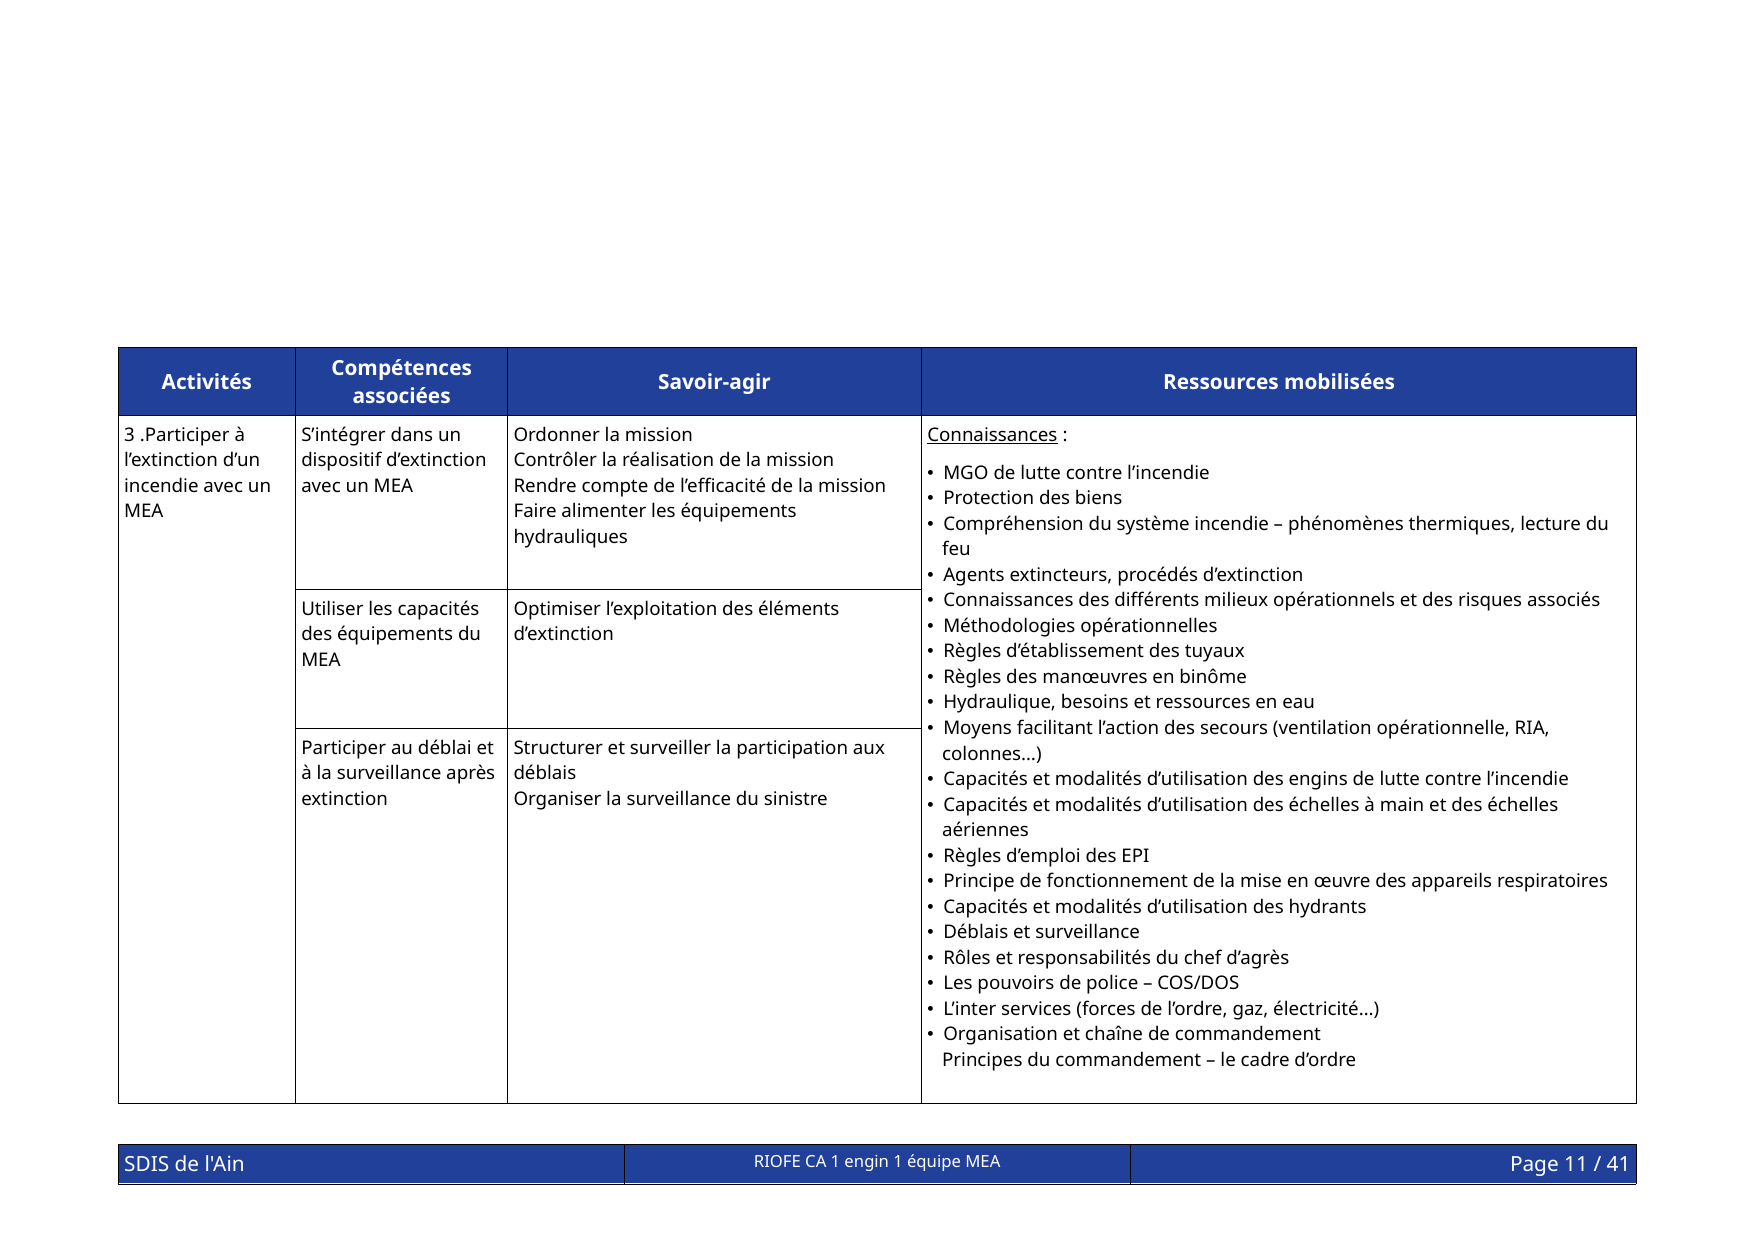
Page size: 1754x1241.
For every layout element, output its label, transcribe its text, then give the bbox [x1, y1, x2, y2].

table_cell Participer au déblai et à la surveillance après extinction [296, 729, 507, 1103]
table_cell Utiliser les capacités des équipements du MEA [296, 590, 507, 728]
table_cell Optimiser l’exploitation des éléments d’extinction [508, 590, 921, 728]
table_cell Connaissances : MGO de lutte contre l’incendie Protection des biens Compréhension du système incendie – phénomènes thermiques, lecture du feu Agents extincteurs, procédés d’extinction Connaissances des différents milieux opérationnels et des risques associés Méthodologies opérationnelles Règles d’établissement des tuyaux Règles des manœuvres en binôme Hydraulique, besoins et ressources en eau Moyens facilitant l’action des secours (ventilation opérationnelle, RIA, colonnes…) Capacités et modalités d’utilisation des engins de lutte contre l’incendie Capacités et modalités d’utilisation des échelles à main et des échelles aériennes Règles d’emploi des EPI Principe de fonctionnement de la mise en œuvre des appareils respiratoires Capacités et modalités d’utilisation des hydrants Déblais et surveillance Rôles et responsabilités du chef d’agrès Les pouvoirs de police – COS/DOS L’inter services (forces de l’ordre, gaz, électricité…) Organisation et chaîne de commandement Principes du commandement – le cadre d’ordre Habiletés : Ordonner à l’équipe les techniques opérationnelles adaptées à la mission Contrôler l’exécution de la mission Exploiter les capacités des équipements et matériels d’extinction Utiliser une technique et des matériels adaptés à la situation Adapter l’usage des matériels au contexte Attitudes : Rassurer et assurer la sécurité des impliqués Préserver le potentiel physique et psychologique Garder un contact permanent avec l’équipe [922, 416, 1636, 1103]
table_cell 3 .Participer à l’extinction d’un incendie avec un MEA [119, 416, 295, 1103]
table_cell Ordonner la mission Contrôler la réalisation de la mission Rendre compte de l’efficacité de la mission Faire alimenter les équipements hydrauliques [508, 416, 921, 589]
table_header Savoir-agir [508, 348, 921, 415]
table_header Ressources mobilisées [922, 348, 1636, 415]
table_cell S’intégrer dans un dispositif d’extinction avec un MEA [296, 416, 507, 589]
table_cell Structurer et surveiller la participation aux déblais Organiser la surveillance du sinistre [508, 729, 921, 1103]
table_header Compétences associées [296, 348, 507, 415]
table_header Activités [119, 348, 295, 415]
